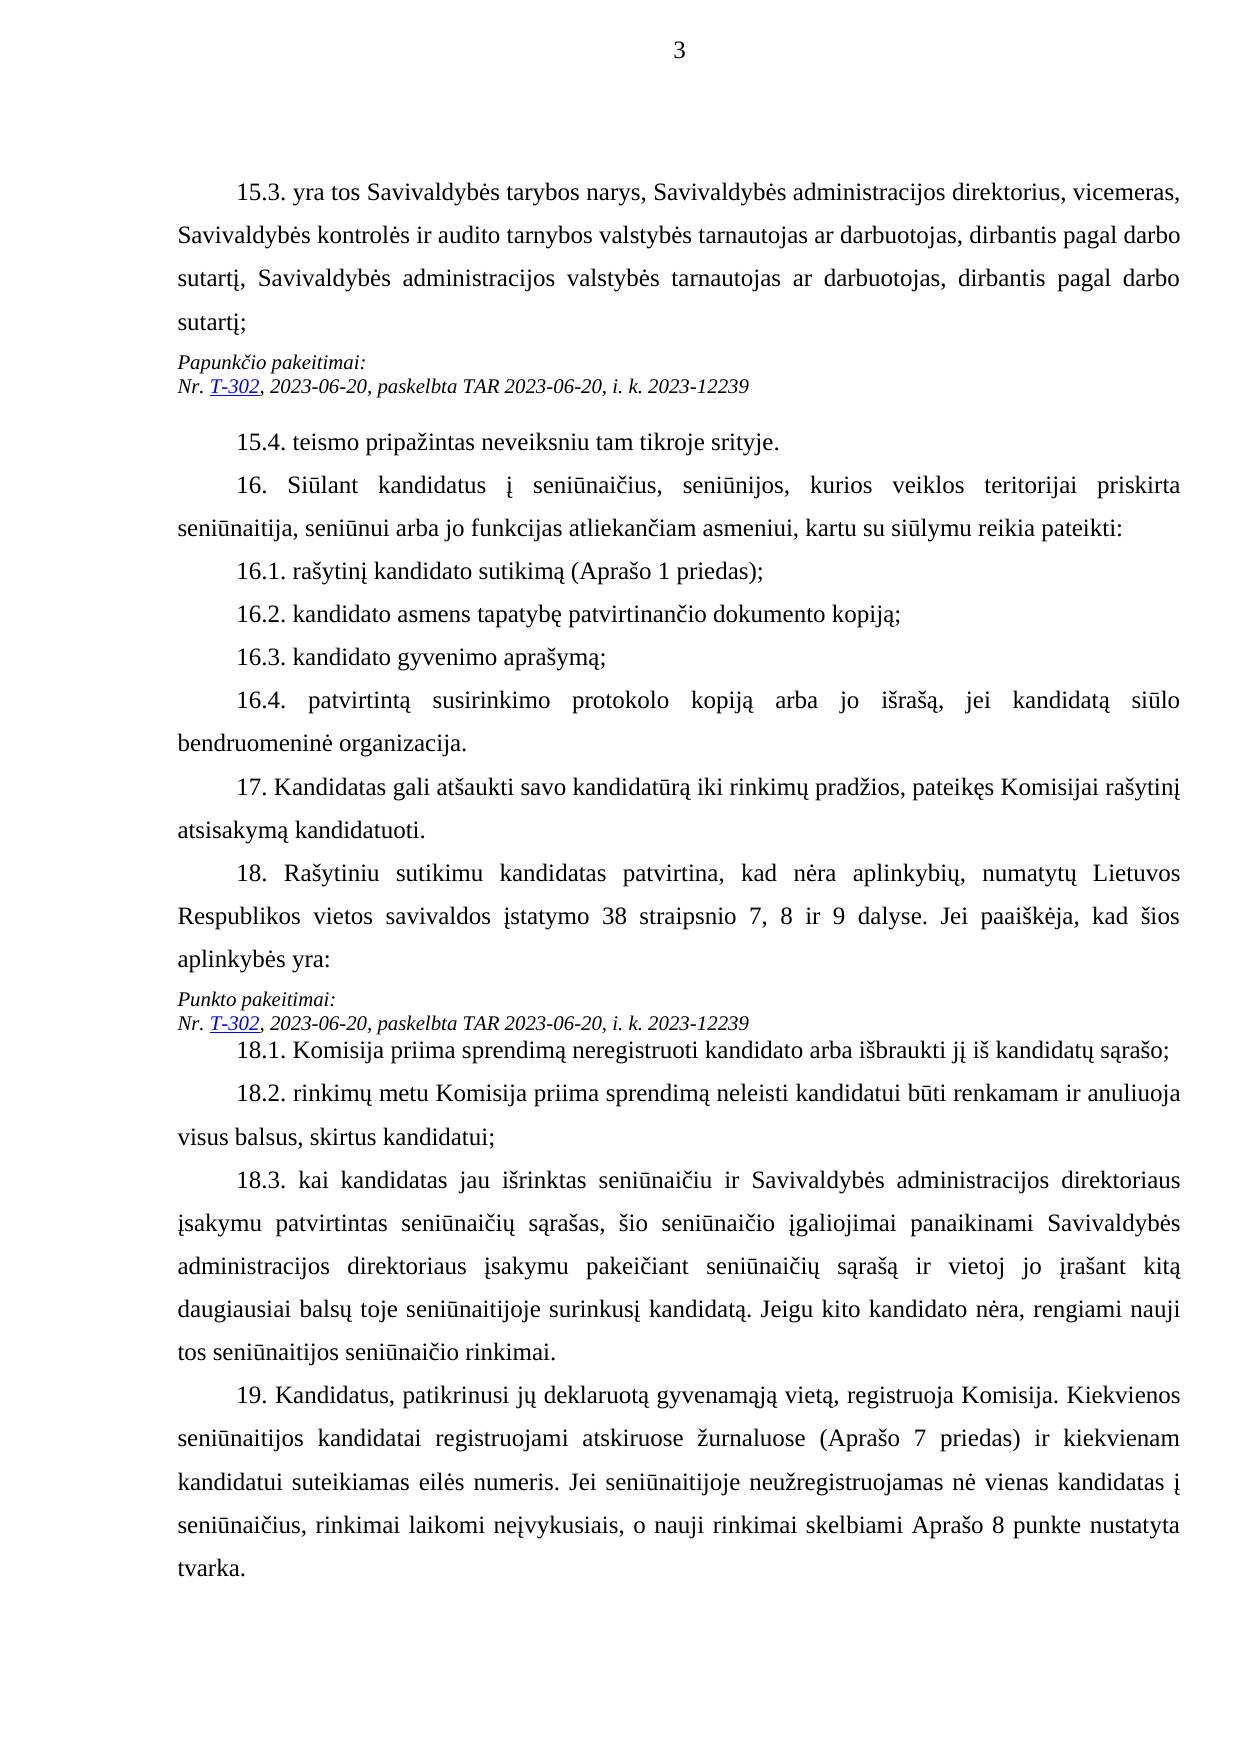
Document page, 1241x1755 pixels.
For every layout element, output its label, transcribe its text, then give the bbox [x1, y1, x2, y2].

text 15.3. yra tos Savivaldybės tarybos narys, Savivaldybės administracijos direktorius, vicemeras, Savivaldybės kontrolės ir audito tarnybos valstybės tarnautojas ar darbuotojas, dirbantis pagal darbo sutartį, Savivaldybės administracijos valstybės tarnautojas ar darbuotojas, dirbantis pagal darbo sutartį; [177, 177, 1181, 335]
text 18. Rašytiniu sutikimu kandidatas patvirtina, kad nėra aplinkybių, numatytų Lietuvos Respublikos vietos savivaldos įstatymo 38 straipsnio 7, 8 ir 9 dalyse. Jei paaiškėja, kad šios aplinkybės yra: [177, 858, 1181, 973]
text 16.4. patvirtintą susirinkimo protokolo kopiją arba jo išrašą, jei kandidatą siūlo bendruomeninė organizacija. [177, 685, 1181, 757]
text 16.1. rašytinį kandidato sutikimą (Aprašo 1 priedas); [177, 556, 1181, 585]
text 17. Kandidatas gali atšaukti savo kandidatūrą iki rinkimų pradžios, pateikęs Komisijai rašytinį atsisakymą kandidatuoti. [177, 772, 1181, 843]
text 19. Kandidatus, patikrinusi jų deklaruotą gyvenamąją vietą, registruoja Komisija. Kiekvienos seniūnaitijos kandidatai registruojami atskiruose žurnaluose (Aprašo 7 priedas) ir kiekvienam kandidatui suteikiamas eilės numeris. Jei seniūnaitijoje neužregistruojamas nė vienas kandidatas į seniūnaičius, rinkimai laikomi neįvykusiais, o nauji rinkimai skelbiami Aprašo 8 punkte nustatyta tvarka. [177, 1380, 1181, 1582]
text 16.3. kandidato gyvenimo aprašymą; [177, 642, 1181, 671]
text 18.3. kai kandidatas jau išrinktas seniūnaičiu ir Savivaldybės administracijos direktoriaus įsakymu patvirtintas seniūnaičių sąrašas, šio seniūnaičio įgaliojimai panaikinami Savivaldybės administracijos direktoriaus įsakymu pakeičiant seniūnaičių sąrašą ir vietoj jo įrašant kitą daugiausiai balsų toje seniūnaitijoje surinkusį kandidatą. Jeigu kito kandidato nėra, rengiami nauji tos seniūnaitijos seniūnaičio rinkimai. [177, 1165, 1181, 1366]
text Nr. T-302, 2023-06-20, paskelbta TAR 2023-06-20, i. k. 2023-12239 [177, 374, 1181, 398]
text Punkto pakeitimai: [177, 987, 1181, 1011]
text Papunkčio pakeitimai: [177, 350, 1181, 374]
text 15.4. teismo pripažintas neveiksniu tam tikroje srityje. [177, 427, 1181, 455]
text 18.1. Komisija priima sprendimą neregistruoti kandidato arba išbraukti jį iš kandidatų sąrašo; [177, 1035, 1181, 1064]
text 16. Siūlant kandidatus į seniūnaičius, seniūnijos, kurios veiklos teritorijai priskirta seniūnaitija, seniūnui arba jo funkcijas atliekančiam asmeniui, kartu su siūlymu reikia pateikti: [177, 470, 1181, 542]
text Nr. T-302, 2023-06-20, paskelbta TAR 2023-06-20, i. k. 2023-12239 [177, 1011, 1181, 1035]
text 16.2. kandidato asmens tapatybę patvirtinančio dokumento kopiją; [177, 599, 1181, 628]
text 18.2. rinkimų metu Komisija priima sprendimą neleisti kandidatui būti renkamam ir anuliuoja visus balsus, skirtus kandidatui; [177, 1078, 1181, 1150]
